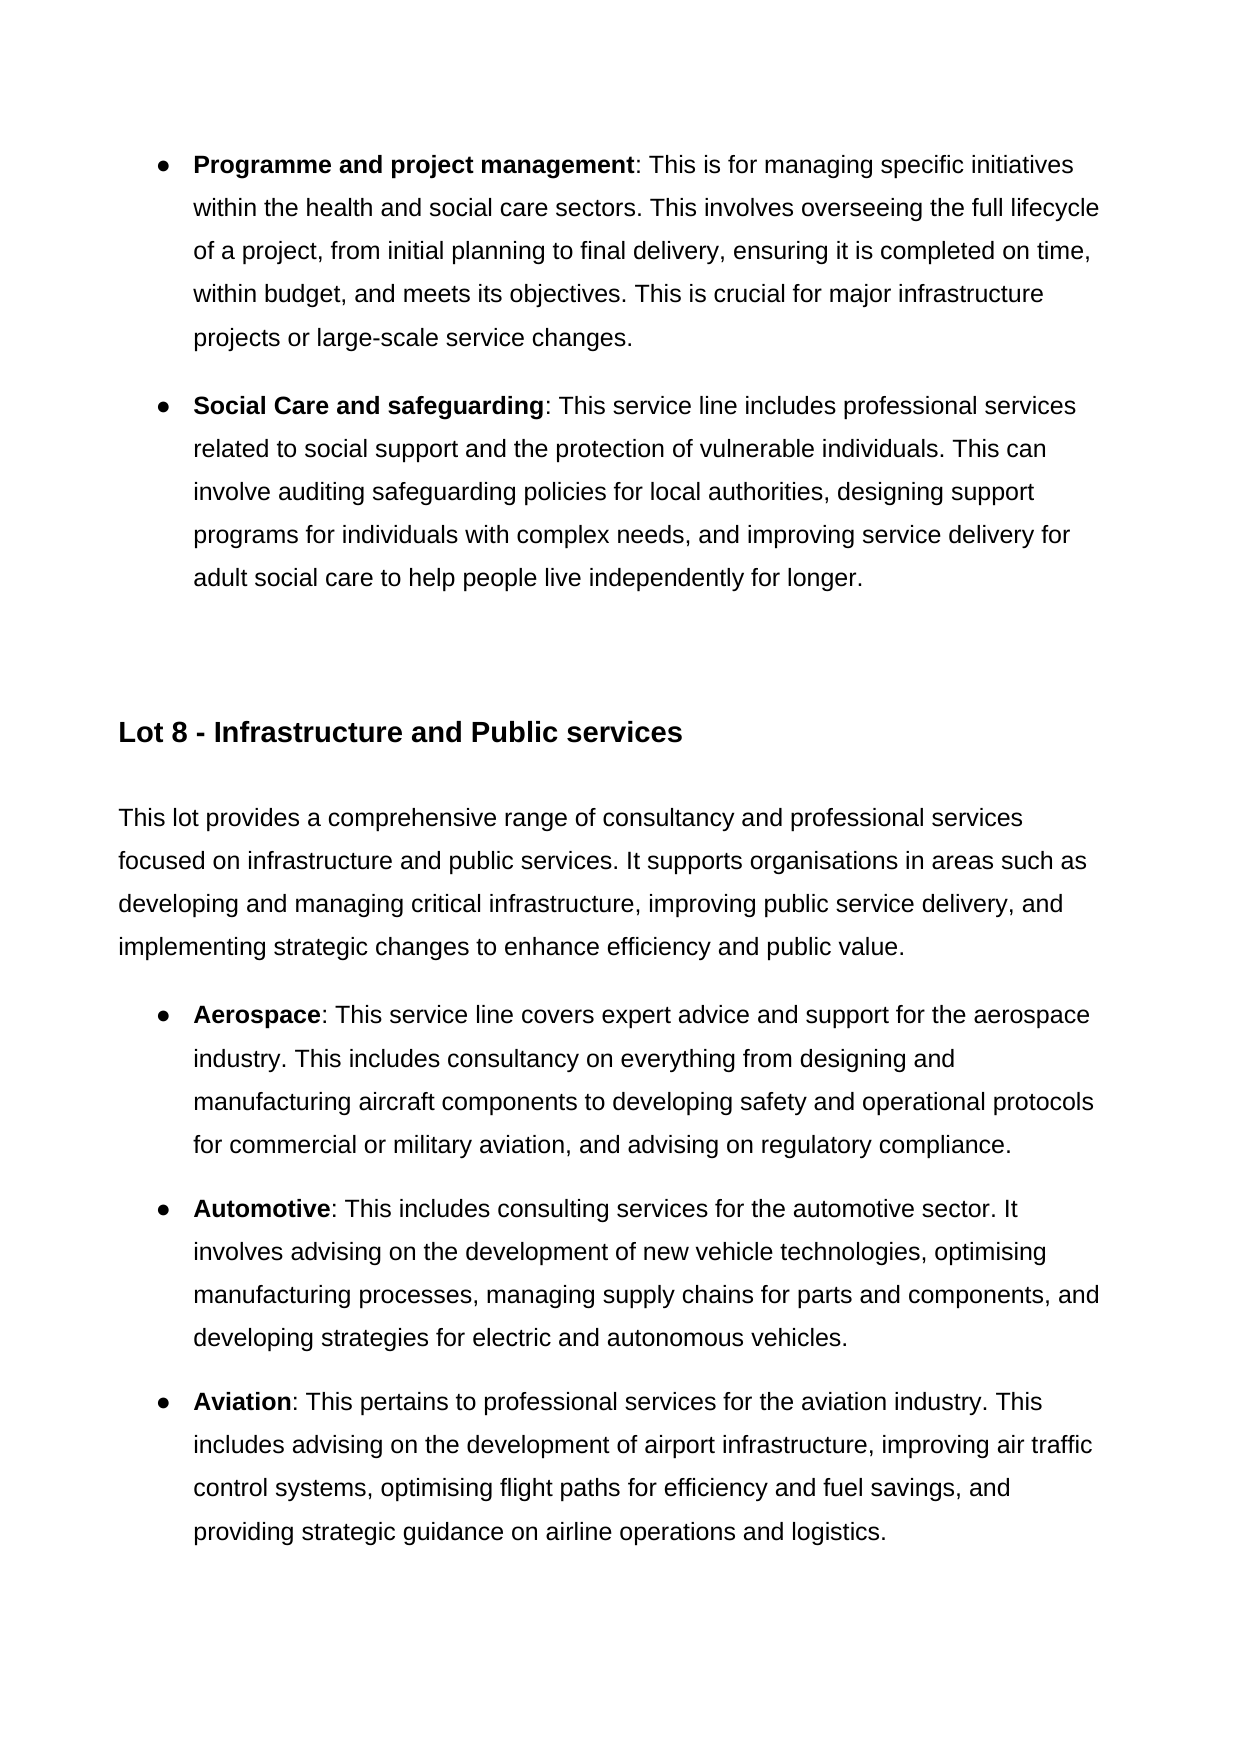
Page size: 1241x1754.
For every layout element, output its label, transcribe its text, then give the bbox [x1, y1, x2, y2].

list Programme and project management: This is for managing specific initiatives within the health and social care sectors. This involves overseeing the full lifecycle of a project, from initial planning to final delivery, ensuring it is completed on time, within budget, and meets its objectives. This is crucial for major infrastructure projects or large-scale service changes. [156, 150, 1109, 351]
list Aerospace: This service line covers expert advice and support for the aerospace industry. This includes consultancy on everything from designing and manufacturing aircraft components to developing safety and operational protocols for commercial or military aviation, and advising on regulatory compliance. [156, 1000, 1109, 1158]
list Aviation: This pertains to professional services for the aviation industry. This includes advising on the development of airport infrastructure, improving air traffic control systems, optimising flight paths for efficiency and fuel savings, and providing strategic guidance on airline operations and logistics. [156, 1387, 1109, 1545]
text This lot provides a comprehensive range of consultancy and professional services focused on infrastructure and public services. It supports organisations in areas such as developing and managing critical infrastructure, improving public service delivery, and implementing strategic changes to enhance efficiency and public value. [118, 803, 1109, 961]
subtitle Lot 8 - Infrastructure and Public services [118, 715, 1109, 748]
list Social Care and safeguarding: This service line includes professional services related to social support and the protection of vulnerable individuals. This can involve auditing safeguarding policies for local authorities, designing support programs for individuals with complex needs, and improving service delivery for adult social care to help people live independently for longer. [156, 391, 1109, 592]
list Automotive: This includes consulting services for the automotive sector. It involves advising on the development of new vehicle technologies, optimising manufacturing processes, managing supply chains for parts and components, and developing strategies for electric and autonomous vehicles. [156, 1194, 1109, 1352]
